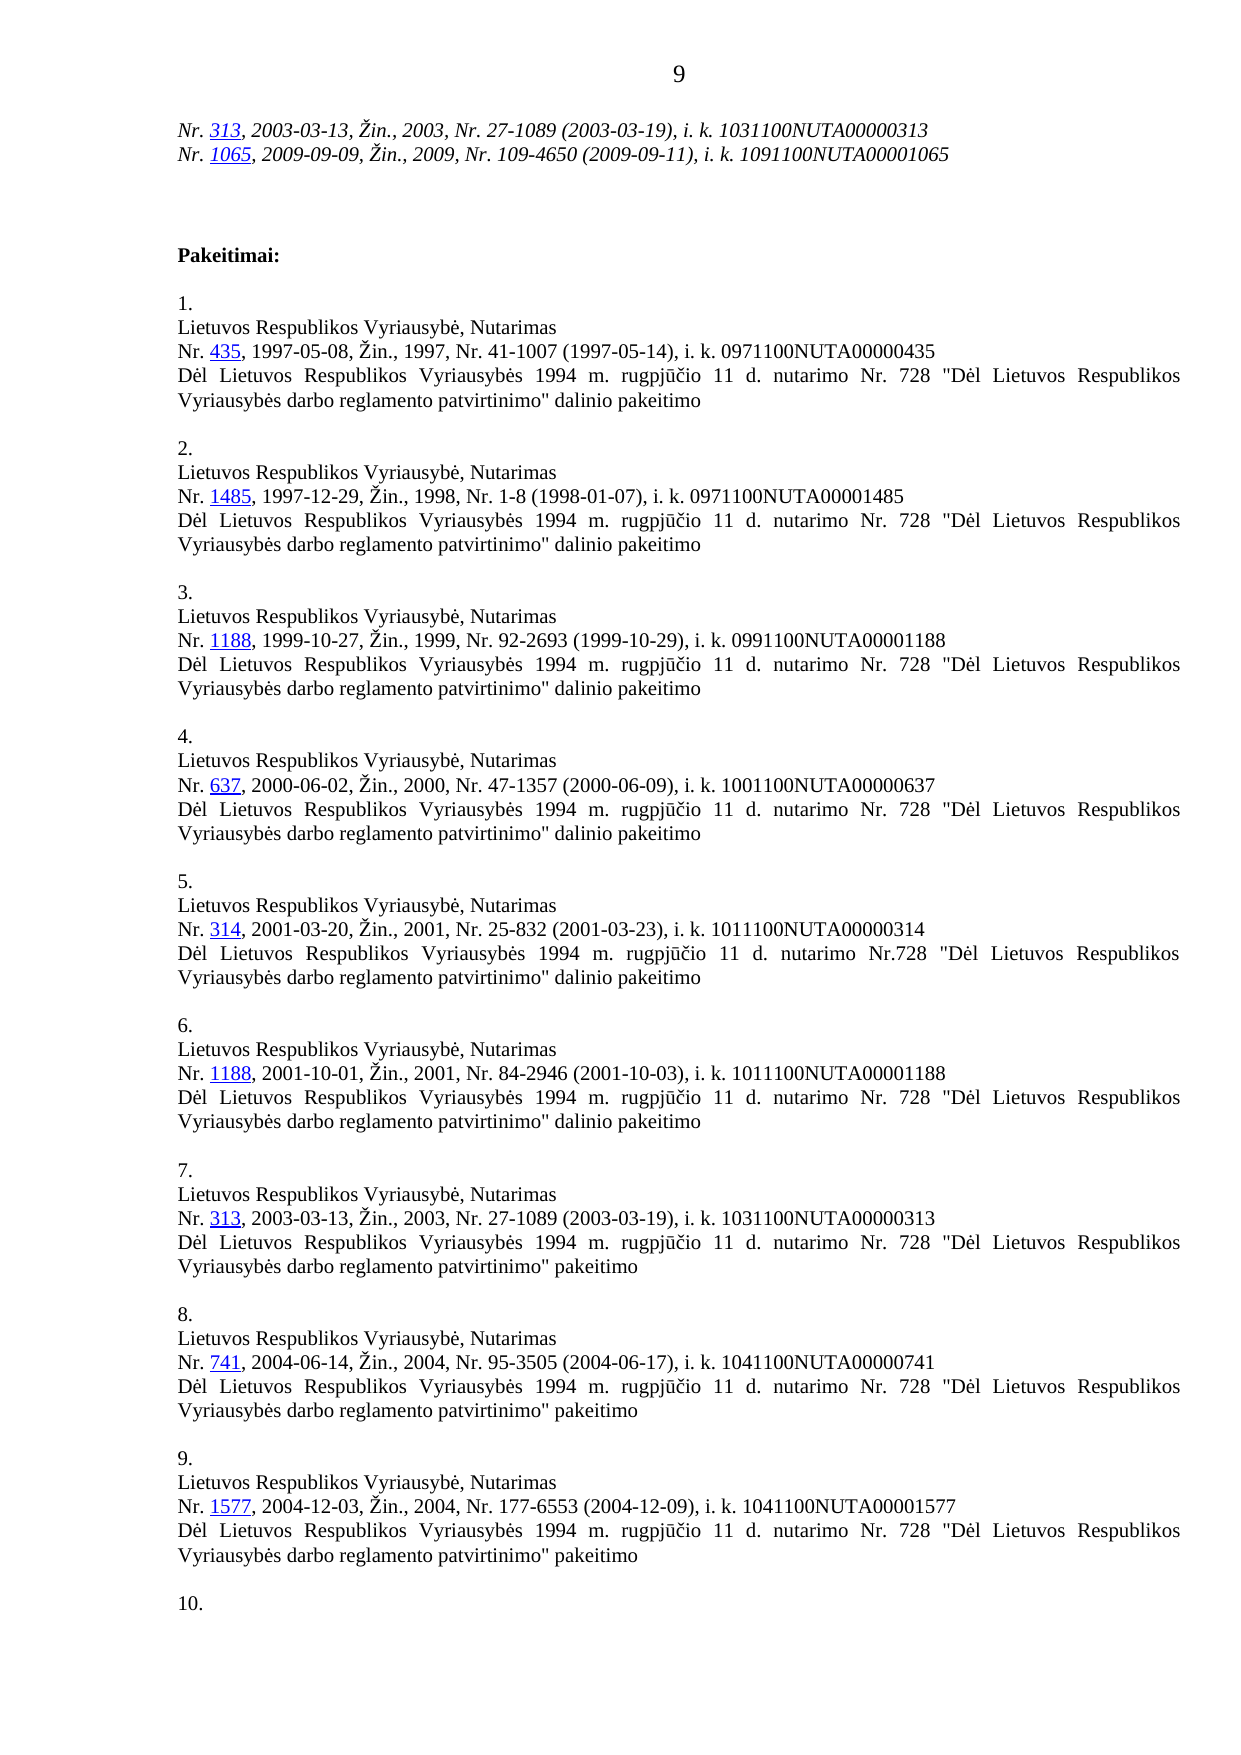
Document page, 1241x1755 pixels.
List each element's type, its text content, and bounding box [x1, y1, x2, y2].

text Dėl Lietuvos Respublikos Vyriausybės 1994 m. rugpjūčio 11 d. nutarimo Nr. 728 "Dėl Lietuvos Respublikos Vyriausybės darbo reglamento patvirtinimo" dalinio pakeitimo [177, 508, 1181, 556]
text Lietuvos Respublikos Vyriausybė, Nutarimas [177, 460, 1181, 484]
text Nr. 313, 2003-03-13, Žin., 2003, Nr. 27-1089 (2003-03-19), i. k. 1031100NUTA00000313 [177, 118, 1181, 142]
text 3. [177, 580, 1181, 604]
text Lietuvos Respublikos Vyriausybė, Nutarimas [177, 748, 1181, 772]
text Dėl Lietuvos Respublikos Vyriausybės 1994 m. rugpjūčio 11 d. nutarimo Nr. 728 "Dėl Lietuvos Respublikos Vyriausybės darbo reglamento patvirtinimo" pakeitimo [177, 1518, 1181, 1567]
text Nr. 435, 1997-05-08, Žin., 1997, Nr. 41-1007 (1997-05-14), i. k. 0971100NUTA00000435 [177, 339, 1181, 363]
text Dėl Lietuvos Respublikos Vyriausybės 1994 m. rugpjūčio 11 d. nutarimo Nr. 728 "Dėl Lietuvos Respublikos Vyriausybės darbo reglamento patvirtinimo" dalinio pakeitimo [177, 797, 1181, 845]
text Nr. 1188, 1999-10-27, Žin., 1999, Nr. 92-2693 (1999-10-29), i. k. 0991100NUTA00001188 [177, 628, 1181, 652]
text Lietuvos Respublikos Vyriausybė, Nutarimas [177, 604, 1181, 628]
text Nr. 313, 2003-03-13, Žin., 2003, Nr. 27-1089 (2003-03-19), i. k. 1031100NUTA00000313 [177, 1206, 1181, 1230]
text Nr. 637, 2000-06-02, Žin., 2000, Nr. 47-1357 (2000-06-09), i. k. 1001100NUTA00000637 [177, 772, 1181, 797]
text 8. [177, 1302, 1181, 1326]
text Nr. 1577, 2004-12-03, Žin., 2004, Nr. 177-6553 (2004-12-09), i. k. 1041100NUTA00001577 [177, 1494, 1181, 1518]
text 7. [177, 1157, 1181, 1182]
text 10. [177, 1591, 1181, 1615]
text Nr. 1188, 2001-10-01, Žin., 2001, Nr. 84-2946 (2001-10-03), i. k. 1011100NUTA00001188 [177, 1061, 1181, 1085]
text 4. [177, 724, 1181, 748]
text 5. [177, 869, 1181, 893]
text 1. [177, 291, 1181, 315]
text Nr. 1485, 1997-12-29, Žin., 1998, Nr. 1-8 (1998-01-07), i. k. 0971100NUTA00001485 [177, 484, 1181, 508]
text 6. [177, 1013, 1181, 1037]
text Nr. 741, 2004-06-14, Žin., 2004, Nr. 95-3505 (2004-06-17), i. k. 1041100NUTA00000741 [177, 1350, 1181, 1374]
text Lietuvos Respublikos Vyriausybė, Nutarimas [177, 1326, 1181, 1350]
text Dėl Lietuvos Respublikos Vyriausybės 1994 m. rugpjūčio 11 d. nutarimo Nr. 728 "Dėl Lietuvos Respublikos Vyriausybės darbo reglamento patvirtinimo" pakeitimo [177, 1374, 1181, 1422]
text Pakeitimai: [177, 243, 1181, 267]
text 9. [177, 1446, 1181, 1470]
text Lietuvos Respublikos Vyriausybė, Nutarimas [177, 893, 1181, 917]
text Dėl Lietuvos Respublikos Vyriausybės 1994 m. rugpjūčio 11 d. nutarimo Nr. 728 "Dėl Lietuvos Respublikos Vyriausybės darbo reglamento patvirtinimo" pakeitimo [177, 1230, 1181, 1278]
text Dėl Lietuvos Respublikos Vyriausybės 1994 m. rugpjūčio 11 d. nutarimo Nr. 728 "Dėl Lietuvos Respublikos Vyriausybės darbo reglamento patvirtinimo" dalinio pakeitimo [177, 1085, 1181, 1133]
text Dėl Lietuvos Respublikos Vyriausybės 1994 m. rugpjūčio 11 d. nutarimo Nr. 728 "Dėl Lietuvos Respublikos Vyriausybės darbo reglamento patvirtinimo" dalinio pakeitimo [177, 652, 1181, 700]
text Lietuvos Respublikos Vyriausybė, Nutarimas [177, 1470, 1181, 1494]
text Lietuvos Respublikos Vyriausybė, Nutarimas [177, 1037, 1181, 1061]
text Dėl Lietuvos Respublikos Vyriausybės 1994 m. rugpjūčio 11 d. nutarimo Nr. 728 "Dėl Lietuvos Respublikos Vyriausybės darbo reglamento patvirtinimo" dalinio pakeitimo [177, 363, 1181, 412]
text Nr. 1065, 2009-09-09, Žin., 2009, Nr. 109-4650 (2009-09-11), i. k. 1091100NUTA00001065 [177, 142, 1181, 166]
text Lietuvos Respublikos Vyriausybė, Nutarimas [177, 315, 1181, 339]
text 2. [177, 436, 1181, 460]
text Dėl Lietuvos Respublikos Vyriausybės 1994 m. rugpjūčio 11 d. nutarimo Nr.728 "Dėl Lietuvos Respublikos Vyriausybės darbo reglamento patvirtinimo" dalinio pakeitimo [177, 941, 1181, 989]
text Lietuvos Respublikos Vyriausybė, Nutarimas [177, 1182, 1181, 1206]
text Nr. 314, 2001-03-20, Žin., 2001, Nr. 25-832 (2001-03-23), i. k. 1011100NUTA00000314 [177, 917, 1181, 941]
